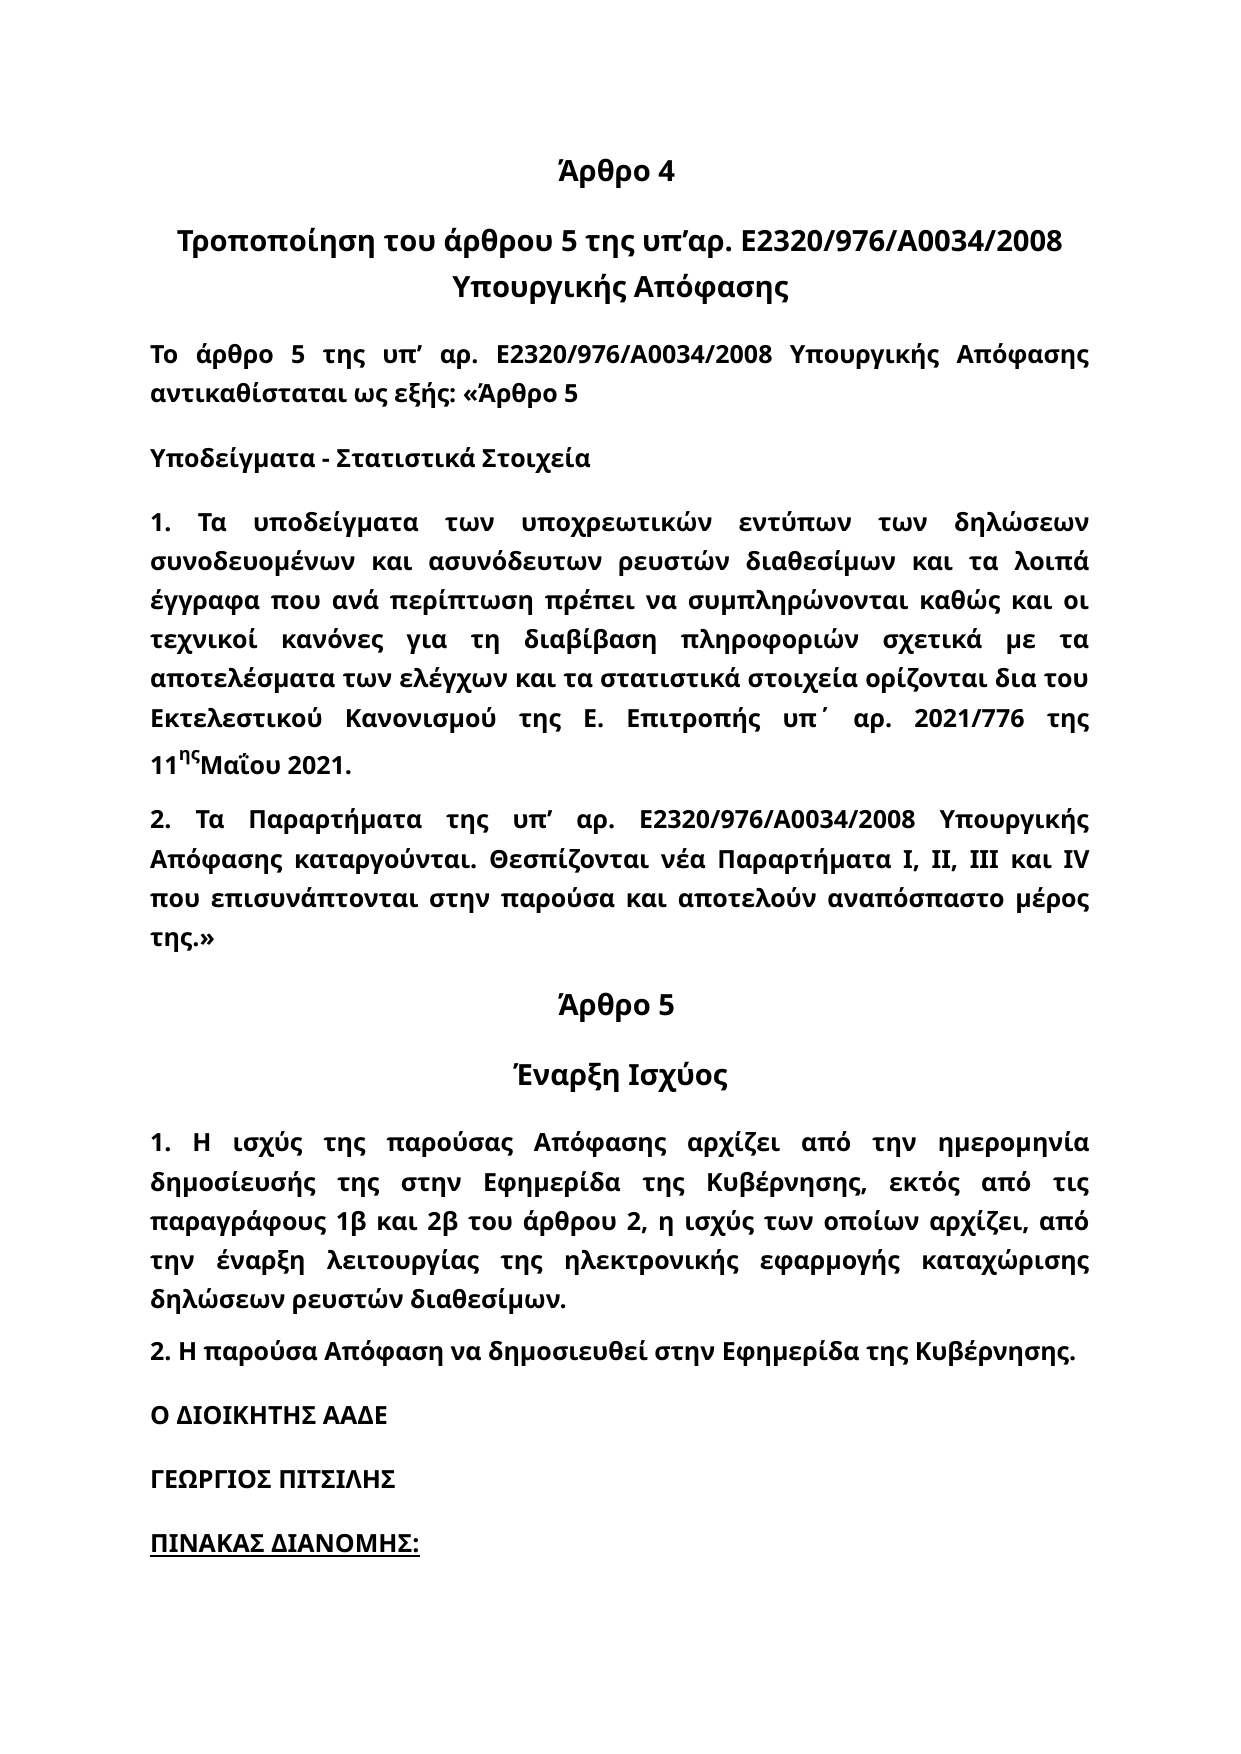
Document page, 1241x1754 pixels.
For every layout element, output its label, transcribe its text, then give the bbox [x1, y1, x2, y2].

subtitle Άρθρο 4 [150, 150, 1090, 190]
text 2. Τα Παραρτήματα της υπ’ αρ. Ε2320/976/Α0034/2008 Υπουργικής Απόφασης καταργούνται. Θεσπίζονται νέα Παραρτήματα Ι, ΙΙ, ΙΙΙ και ΙV που επισυνάπτονται στην παρούσα και αποτελούν αναπόσπαστο μέρος της.» [150, 802, 1090, 954]
subtitle Έναρξη Ισχύος [150, 1054, 1090, 1094]
subtitle Άρθρο 5 [150, 984, 1090, 1023]
text 2. Η παρούσα Απόφαση να δημοσιευθεί στην Εφημερίδα της Κυβέρνησης. [150, 1333, 1090, 1367]
text Το άρθρο 5 της υπ’ αρ. Ε2320/976/Α0034/2008 Υπουργικής Απόφασης αντικαθίσταται ως εξής: «Άρθρο 5 [150, 337, 1090, 410]
text Υποδείγματα - Στατιστικά Στοιχεία [150, 440, 1090, 474]
text 1. Η ισχύς της παρούσας Απόφασης αρχίζει από την ημερομηνία δημοσίευσής της στην Εφημερίδα της Κυβέρνησης, εκτός από τις παραγράφους 1β και 2β του άρθρου 2, η ισχύς των οποίων αρχίζει, από την έναρξη λειτουργίας της ηλεκτρονικής εφαρμογής καταχώρισης δηλώσεων ρευστών διαθεσίμων. [150, 1125, 1090, 1316]
text ΓΕΩΡΓΙΟΣ ΠΙΤΣΙΛΗΣ [150, 1462, 1090, 1496]
text 1. Τα υποδείγματα των υποχρεωτικών εντύπων των δηλώσεων συνοδευομένων και ασυνόδευτων ρευστών διαθεσίμων και τα λοιπά έγγραφα που ανά περίπτωση πρέπει να συμπληρώνονται καθώς και οι τεχνικοί κανόνες για τη διαβίβαση πληροφοριών σχετικά με τα αποτελέσματα των ελέγχων και τα στατιστικά στοιχεία ορίζονται δια του Εκτελεστικού Κανονισμού της Ε. Επιτροπής υπ΄ αρ. 2021/776 της 11ηςΜαΐου 2021. [150, 504, 1090, 783]
text Ο ΔΙΟΙΚΗΤΗΣ ΑΑΔΕ [150, 1397, 1090, 1432]
subtitle Τροποποίηση του άρθρου 5 της υπ’αρ. Ε2320/976/Α0034/2008 Υπουργικής Απόφασης [150, 221, 1090, 306]
text ΠΙΝΑΚΑΣ ΔΙΑΝΟΜΗΣ: [150, 1526, 1090, 1560]
